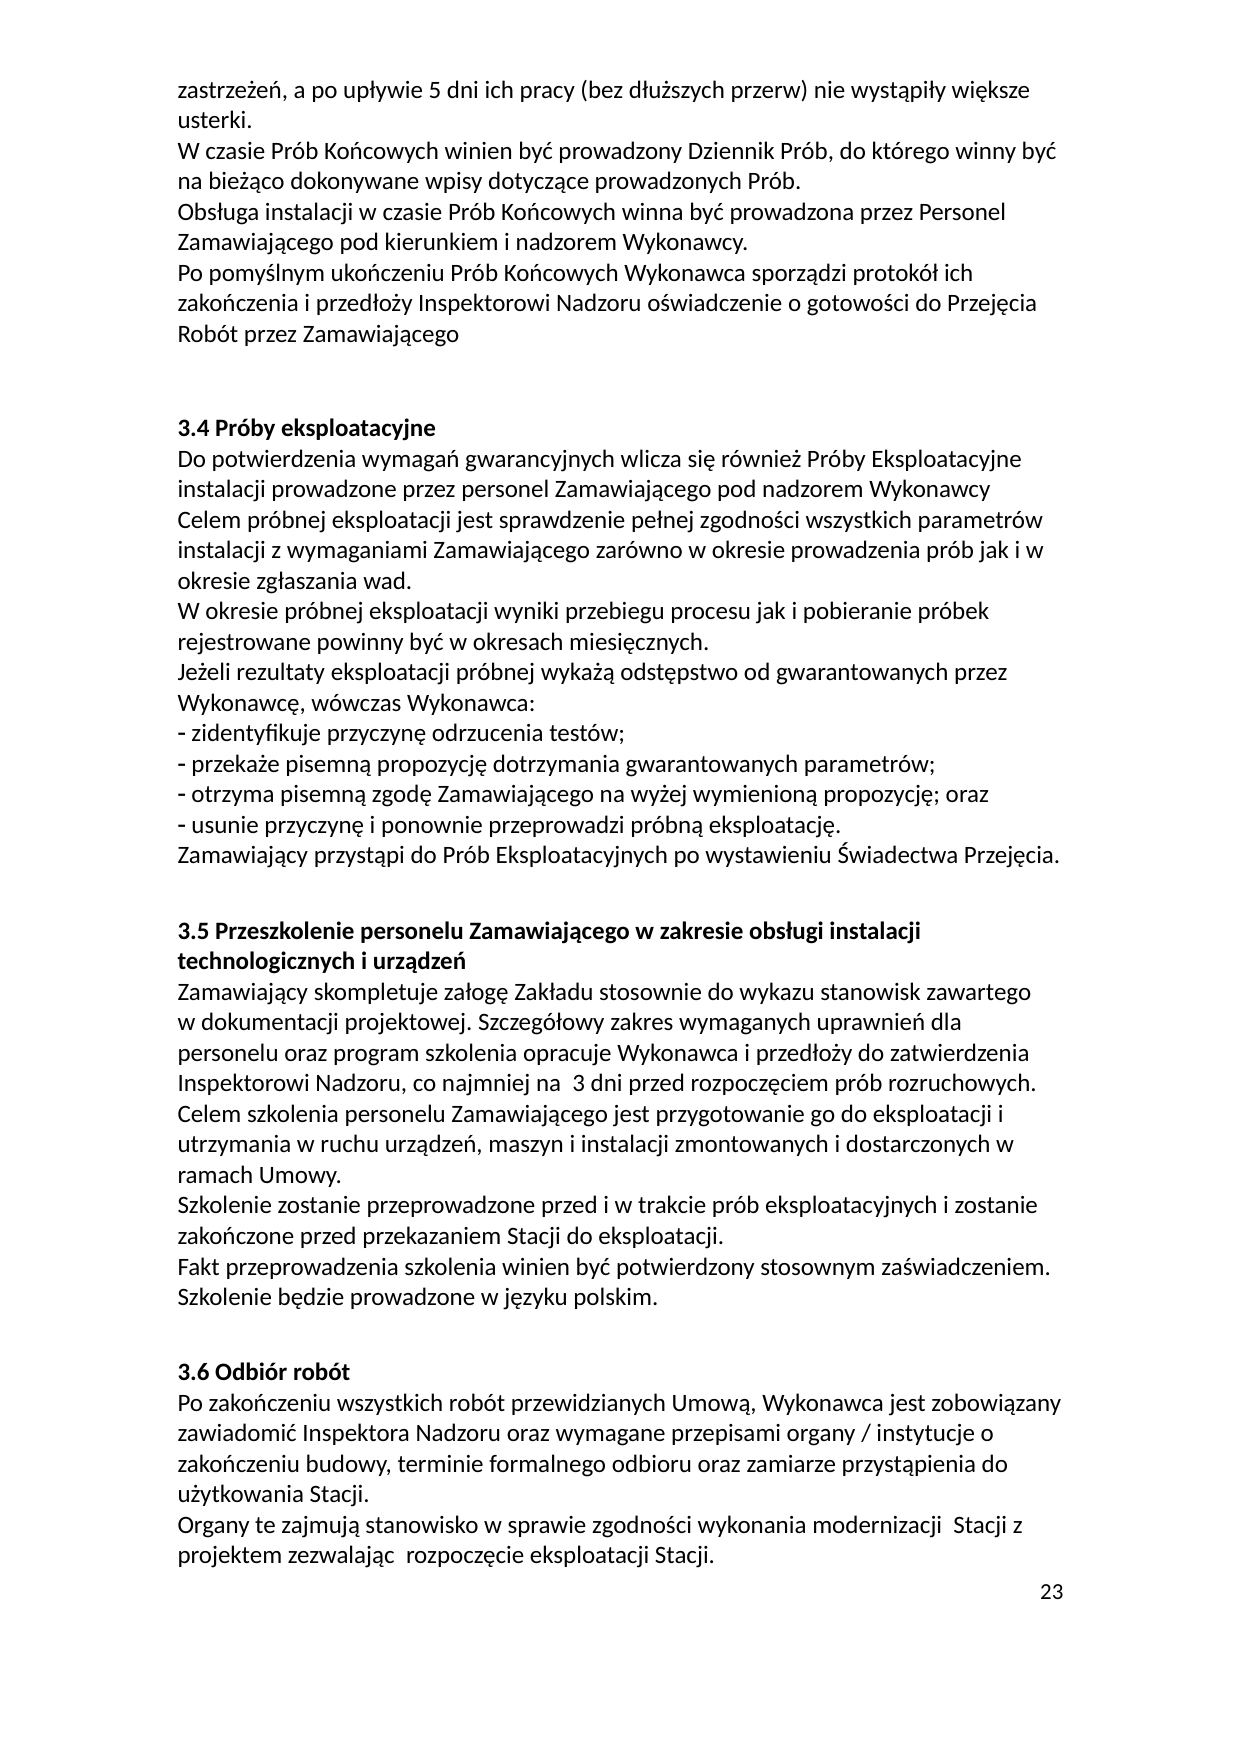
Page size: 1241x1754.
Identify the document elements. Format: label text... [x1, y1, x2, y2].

text 3.4 Próby eksploatacyjne Do potwierdzenia wymagań gwarancyjnych wlicza się również Próby Eksploatacyjne instalacji prowadzone przez personel Zamawiającego pod nadzorem Wykonawcy Celem próbnej eksploatacji jest sprawdzenie pełnej zgodności wszystkich parametrów instalacji z wymaganiami Zamawiającego zarówno w okresie prowadzenia prób jak i w okresie zgłaszania wad. W okresie próbnej eksploatacji wyniki przebiegu procesu jak i pobieranie próbek rejestrowane powinny być w okresach miesięcznych. Jeżeli rezultaty eksploatacji próbnej wykażą odstępstwo od gwarantowanych przez Wykonawcę, wówczas Wykonawca:  zidentyfikuje przyczynę odrzucenia testów;  przekaże pisemną propozycję dotrzymania gwarantowanych parametrów;  otrzyma pisemną zgodę Zamawiającego na wyżej wymienioną propozycję; oraz  usunie przyczynę i ponownie przeprowadzi próbną eksploatację. Zamawiający przystąpi do Prób Eksploatacyjnych po wystawieniu Świadectwa Przejęcia. [177, 412, 1063, 898]
text 3.6 Odbiór robót Po zakończeniu wszystkich robót przewidzianych Umową, Wykonawca jest zobowiązany zawiadomić Inspektora Nadzoru oraz wymagane przepisami organy / instytucje o zakończeniu budowy, terminie formalnego odbioru oraz zamiarze przystąpienia do użytkowania Stacji. Organy te zajmują stanowisko w sprawie zgodności wykonania modernizacji Stacji z projektem zezwalając rozpoczęcie eksploatacji Stacji. [177, 1356, 1063, 1570]
text 3.5 Przeszkolenie personelu Zamawiającego w zakresie obsługi instalacji technologicznych i urządzeń Zamawiający skompletuje załogę Zakładu stosownie do wykazu stanowisk zawartego w dokumentacji projektowej. Szczegółowy zakres wymaganych uprawnień dla personelu oraz program szkolenia opracuje Wykonawca i przedłoży do zatwierdzenia Inspektorowi Nadzoru, co najmniej na 3 dni przed rozpoczęciem prób rozruchowych. Celem szkolenia personelu Zamawiającego jest przygotowanie go do eksploatacji i utrzymania w ruchu urządzeń, maszyn i instalacji zmontowanych i dostarczonych w ramach Umowy. Szkolenie zostanie przeprowadzone przed i w trakcie prób eksploatacyjnych i zostanie zakończone przed przekazaniem Stacji do eksploatacji. Fakt przeprowadzenia szkolenia winien być potwierdzony stosownym zaświadczeniem. Szkolenie będzie prowadzone w języku polskim. [177, 915, 1063, 1340]
text zastrzeżeń, a po upływie 5 dni ich pracy (bez dłuższych przerw) nie wystąpiły większe usterki. W czasie Prób Końcowych winien być prowadzony Dziennik Prób, do którego winny być na bieżąco dokonywane wpisy dotyczące prowadzonych Prób. Obsługa instalacji w czasie Prób Końcowych winna być prowadzona przez Personel Zamawiającego pod kierunkiem i nadzorem Wykonawcy. Po pomyślnym ukończeniu Prób Końcowych Wykonawca sporządzi protokół ich zakończenia i przedłoży Inspektorowi Nadzoru oświadczenie o gotowości do Przejęcia Robót przez Zamawiającego [177, 74, 1063, 348]
